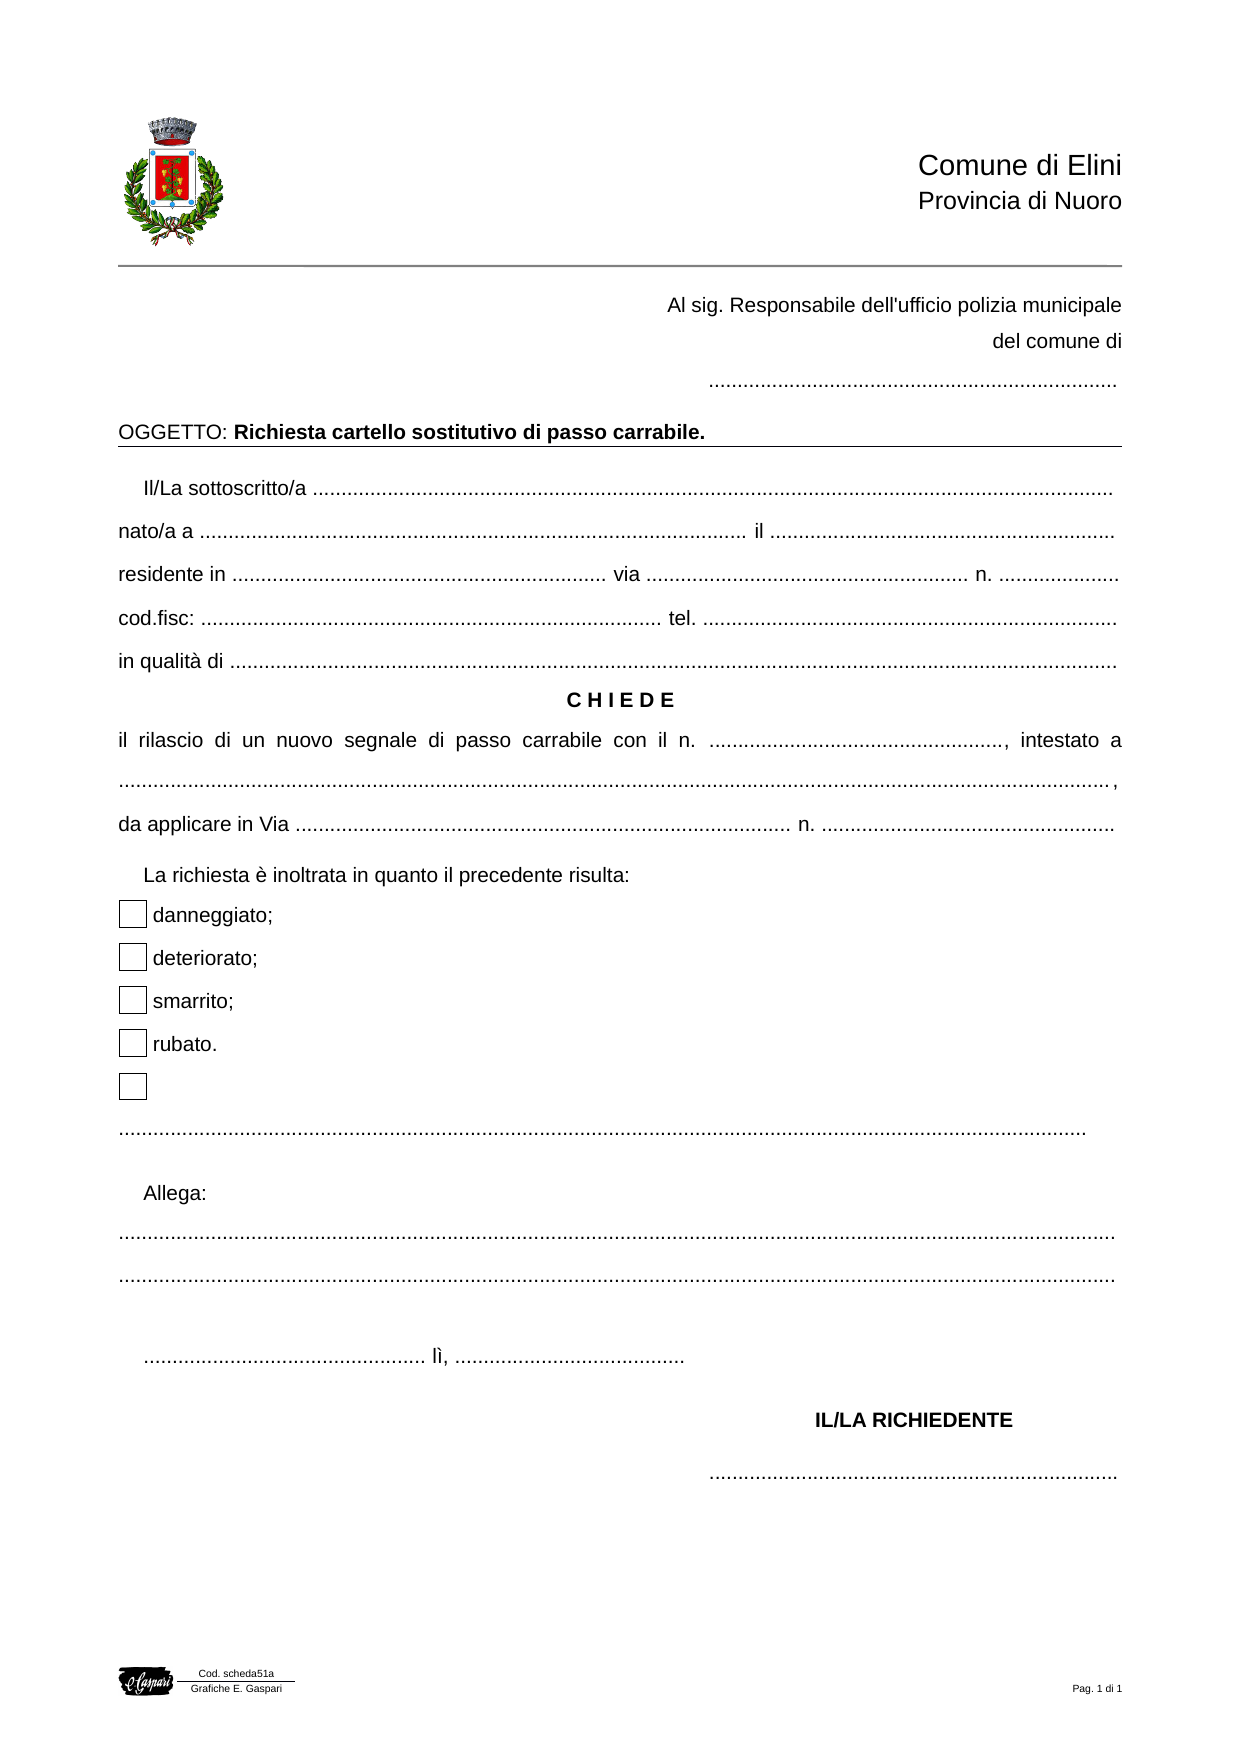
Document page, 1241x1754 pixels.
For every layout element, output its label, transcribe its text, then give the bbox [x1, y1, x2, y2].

text C H I E D E [118, 688, 1122, 712]
text ....................................................................... [708, 364, 1122, 393]
text residente in ................................................................. via ........................................................ n. ..................... [118, 558, 1122, 587]
text in qualità di .......................................................................................................................................................... [118, 645, 1122, 673]
text cod.fisc: ................................................................................ tel. ........................................................................ [118, 602, 1122, 630]
text ............................................................................................................................................................................. [118, 1216, 1122, 1245]
text IL/LA RICHIEDENTE [706, 1408, 1122, 1432]
picture [118, 1666, 174, 1696]
text La richiesta è inoltrata in quanto il precedente risulta: [118, 863, 1122, 887]
text OGGETTO: Richiesta cartello sostitutivo di passo carrabile. [118, 420, 1122, 446]
text Provincia di Nuoro [224, 186, 1122, 215]
text da applicare in Via ...................................................................................... n. ................................................... [118, 808, 1122, 836]
text Allega: [118, 1181, 1122, 1204]
text il rilascio di un nuovo segnale di passo carrabile con il n. ..................................................., intestato a ............................................................................................................................................................................, [118, 724, 1122, 793]
text danneggiato; [118, 899, 1122, 928]
text Comune di Elini [224, 148, 1122, 181]
text nato/a a ............................................................................................... il ............................................................ [118, 515, 1122, 544]
text deteriorato; [118, 942, 1122, 971]
text ........................................................................................................................................................................ [118, 1072, 1122, 1141]
text Il/La sottoscritto/a ........................................................................................................................................... [118, 472, 1122, 501]
text Al sig. Responsabile dell'ufficio polizia municipale del comune di [531, 293, 1122, 352]
text ....................................................................... [706, 1456, 1122, 1485]
text ............................................................................................................................................................................. [118, 1259, 1122, 1288]
text rubato. [118, 1028, 1122, 1057]
text smarrito; [118, 985, 1122, 1014]
picture [122, 117, 224, 248]
text ................................................. lì, ........................................ [143, 1340, 1122, 1369]
